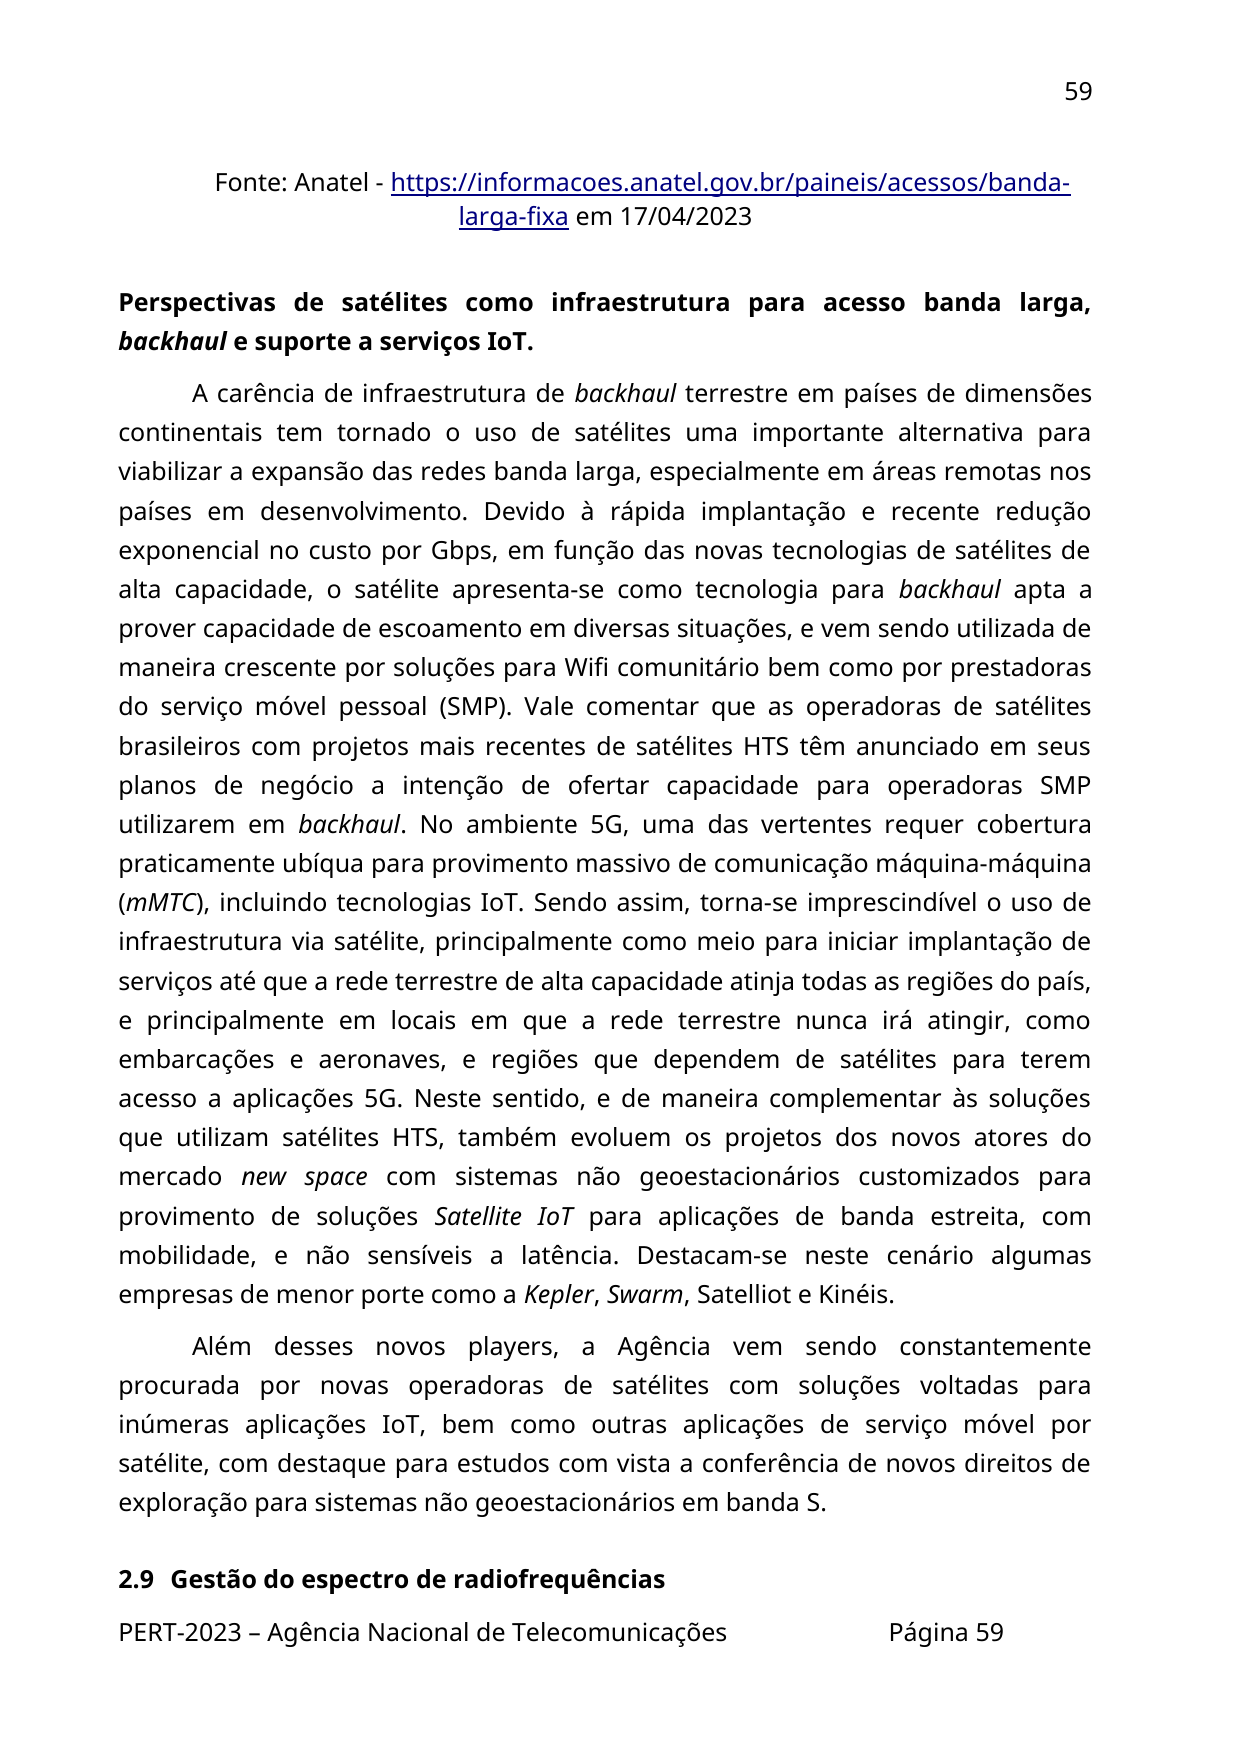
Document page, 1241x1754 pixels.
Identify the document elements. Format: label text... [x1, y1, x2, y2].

text A carência de infraestrutura de backhaul terrestre em países de dimensões continentais tem tornado o uso de satélites uma importante alternativa para viabilizar a expansão das redes banda larga, especialmente em áreas remotas nos países em desenvolvimento. Devido à rápida implantação e recente redução exponencial no custo por Gbps, em função das novas tecnologias de satélites de alta capacidade, o satélite apresenta-se como tecnologia para backhaul apta a prover capacidade de escoamento em diversas situações, e vem sendo utilizada de maneira crescente por soluções para Wifi comunitário bem como por prestadoras do serviço móvel pessoal (SMP). Vale comentar que as operadoras de satélites brasileiros com projetos mais recentes de satélites HTS têm anunciado em seus planos de negócio a intenção de ofertar capacidade para operadoras SMP utilizarem em backhaul. No ambiente 5G, uma das vertentes requer cobertura praticamente ubíqua para provimento massivo de comunicação máquina-máquina (mMTC), incluindo tecnologias IoT. Sendo assim, torna-se imprescindível o uso de infraestrutura via satélite, principalmente como meio para iniciar implantação de serviços até que a rede terrestre de alta capacidade atinja todas as regiões do país, e principalmente em locais em que a rede terrestre nunca irá atingir, como embarcações e aeronaves, e regiões que dependem de satélites para terem acesso a aplicações 5G. Neste sentido, e de maneira complementar às soluções que utilizam satélites HTS, também evoluem os projetos dos novos atores do mercado new space com sistemas não geoestacionários customizados para provimento de soluções Satellite IoT para aplicações de banda estreita, com mobilidade, e não sensíveis a latência. Destacam-se neste cenário algumas empresas de menor porte como a Kepler, Swarm, Satelliot e Kinéis. [118, 376, 1093, 1311]
text Além desses novos players, a Agência vem sendo constantemente procurada por novas operadoras de satélites com soluções voltadas para inúmeras aplicações IoT, bem como outras aplicações de serviço móvel por satélite, com destaque para estudos com vista a conferência de novos direitos de exploração para sistemas não geoestacionários em banda S. [118, 1328, 1093, 1519]
text Fonte: Anatel - https://informacoes.anatel.gov.br/paineis/acessos/banda-larga-fixa em 17/04/2023 [118, 165, 1093, 233]
text Perspectivas de satélites como infraestrutura para acesso banda larga, backhaul e suporte a serviços IoT. [118, 285, 1093, 358]
list Gestão do espectro de radiofrequências [118, 1561, 1093, 1596]
